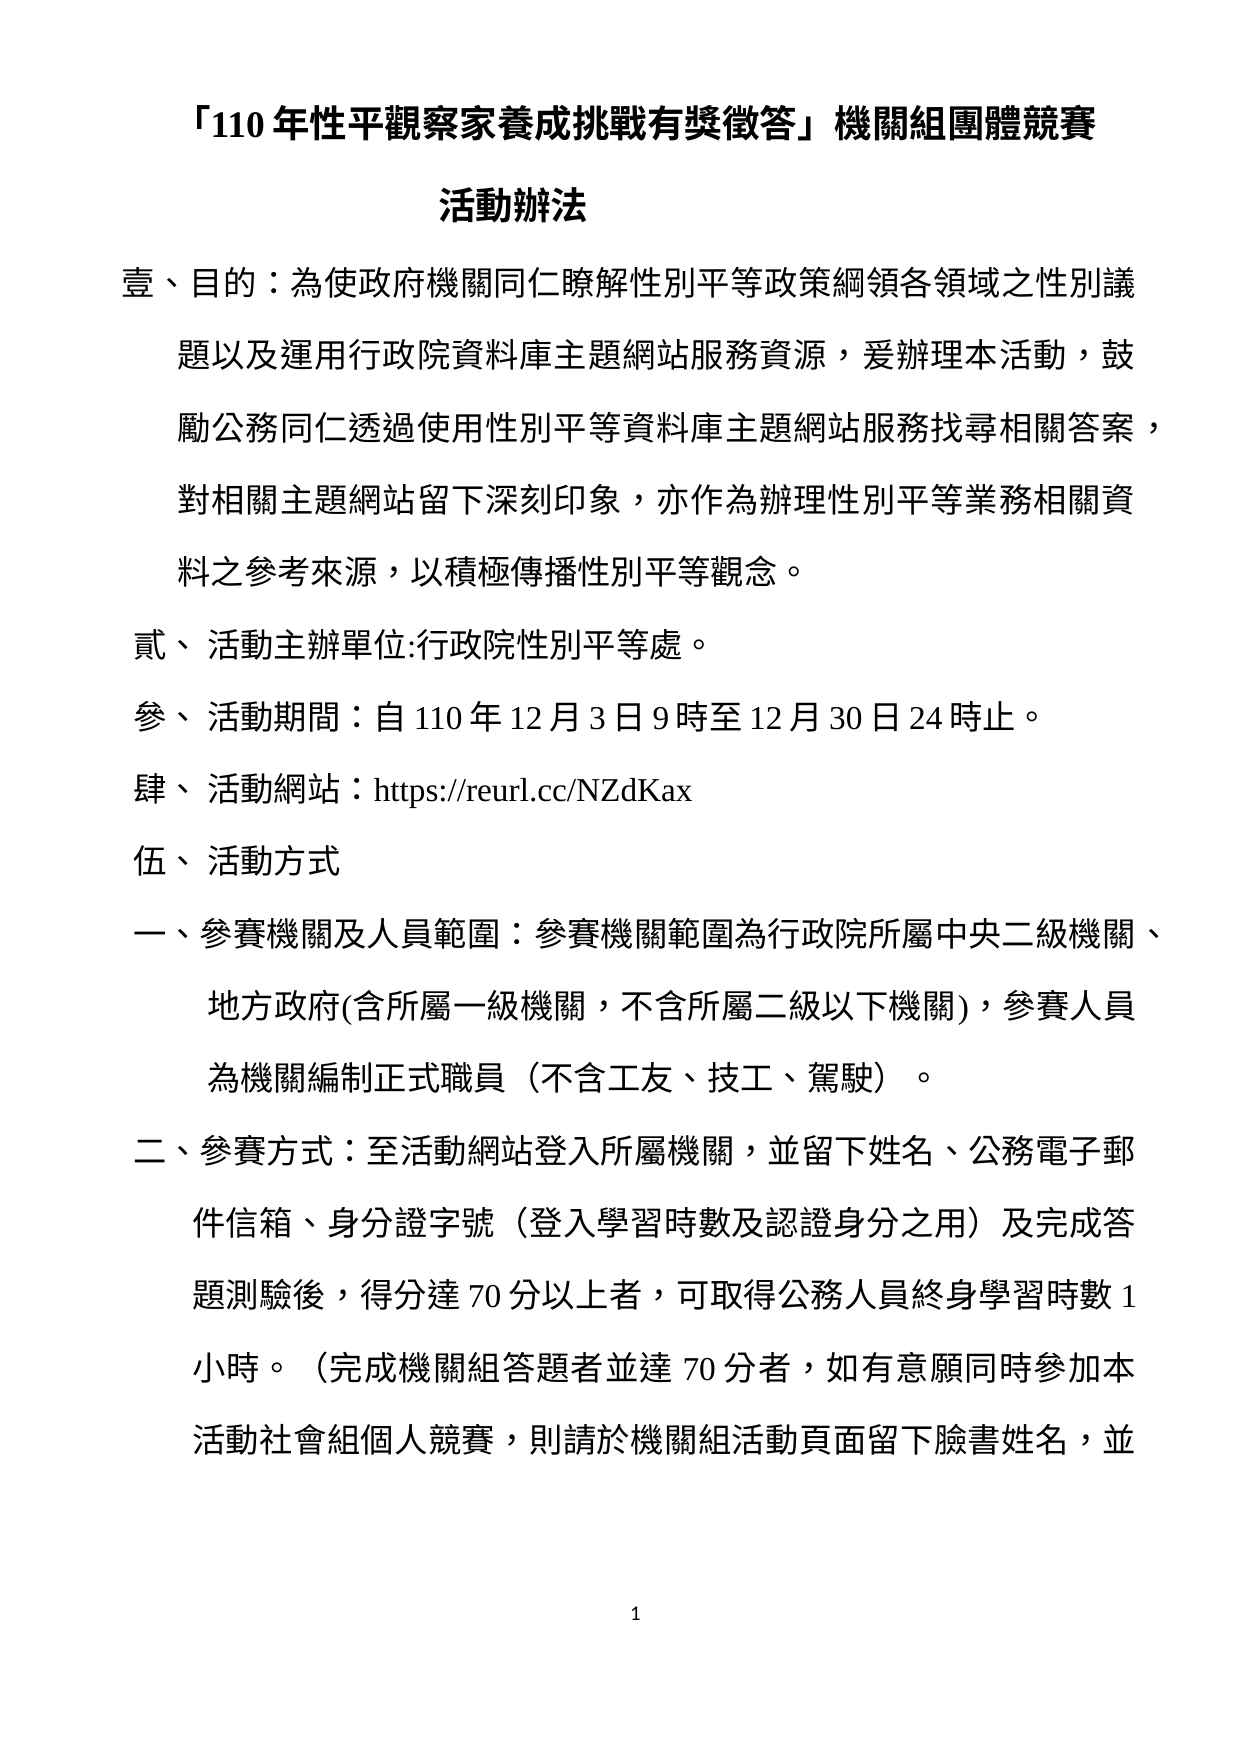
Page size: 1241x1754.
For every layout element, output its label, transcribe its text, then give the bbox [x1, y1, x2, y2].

text 壹、目的：為使政府機關同仁瞭解性別平等政策綱領各領域之性別議題以及運用行政院資料庫主題網站服務資源，爰辦理本活動，鼓勵公務同仁透過使用性別平等資料庫主題網站服務找尋相關答案，對相關主題網站留下深刻印象，亦作為辦理性別平等業務相關資料之參考來源，以積極傳播性別平等觀念。 [103, 257, 1137, 594]
text 一、參賽機關及人員範圍：參賽機關範圍為行政院所屬中央二級機關、地方政府(含所屬一級機關，不含所屬二級以下機關)，參賽人員為機關編制正式職員（不含工友、技工、駕駛）。 [133, 907, 1137, 1100]
text 肆、 活動網站：https://reurl.cc/NZdKax [133, 763, 1137, 811]
text 「110年性平觀察家養成挑戰有獎徵答」機關組團體競賽 [133, 94, 1137, 148]
text 活動辦法 [133, 176, 1137, 230]
text 參、 活動期間：自110年12月3日9時至12月30日24時止。 [133, 691, 1137, 739]
text 貳、 活動主辦單位:行政院性別平等處。 [133, 618, 1137, 667]
text 伍、 活動方式 [133, 835, 1137, 883]
text 二、參賽方式：至活動網站登入所屬機關，並留下姓名、公務電子郵件信箱、身分證字號（登入學習時數及認證身分之用）及完成答題測驗後，得分達70分以上者，可取得公務人員終身學習時數1小時。（完成機關組答題者並達70分者，如有意願同時參加本活動社會組個人競賽，則請於機關組活動頁面留下臉書姓名，並 [133, 1124, 1137, 1462]
